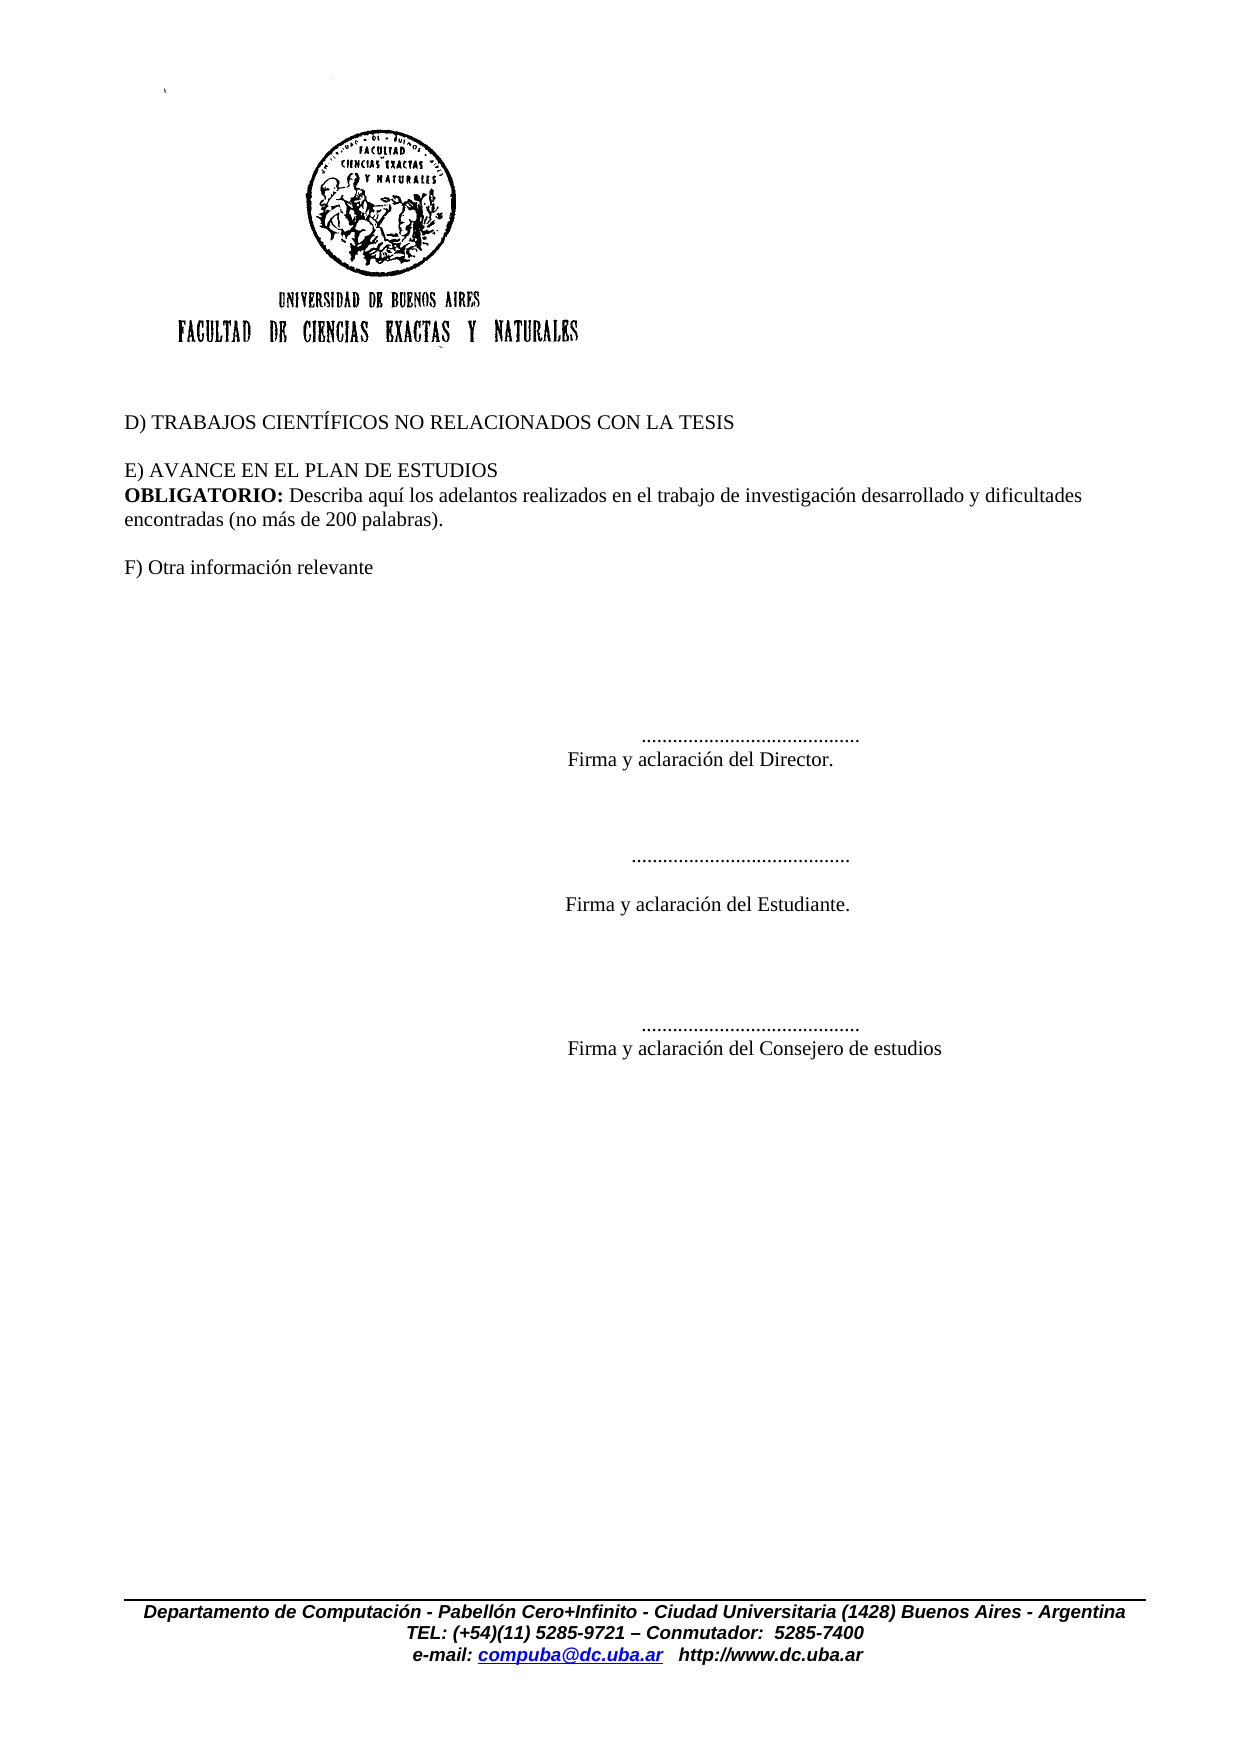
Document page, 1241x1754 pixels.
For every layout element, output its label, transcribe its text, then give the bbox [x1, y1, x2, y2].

text .......................................... [124, 843, 1146, 867]
text .......................................... [124, 723, 1146, 747]
text F) Otra información relevante [124, 555, 1146, 579]
text D) TRABAJOS CIENTÍFICOS NO RELACIONADOS CON LA TESIS [124, 410, 1146, 434]
picture [124, 75, 628, 362]
text .......................................... [124, 1012, 1146, 1036]
text Firma y aclaración del Consejero de estudios [124, 1036, 1146, 1060]
text OBLIGATORIO: Describa aquí los adelantos realizados en el trabajo de investigación desarrollado y dificultades encontradas (no más de 200 palabras). [124, 482, 1146, 531]
text E) AVANCE EN EL PLAN DE ESTUDIOS [124, 458, 1146, 482]
text Firma y aclaración del Director. [124, 747, 1146, 771]
text Firma y aclaración del Estudiante. [124, 892, 1146, 916]
